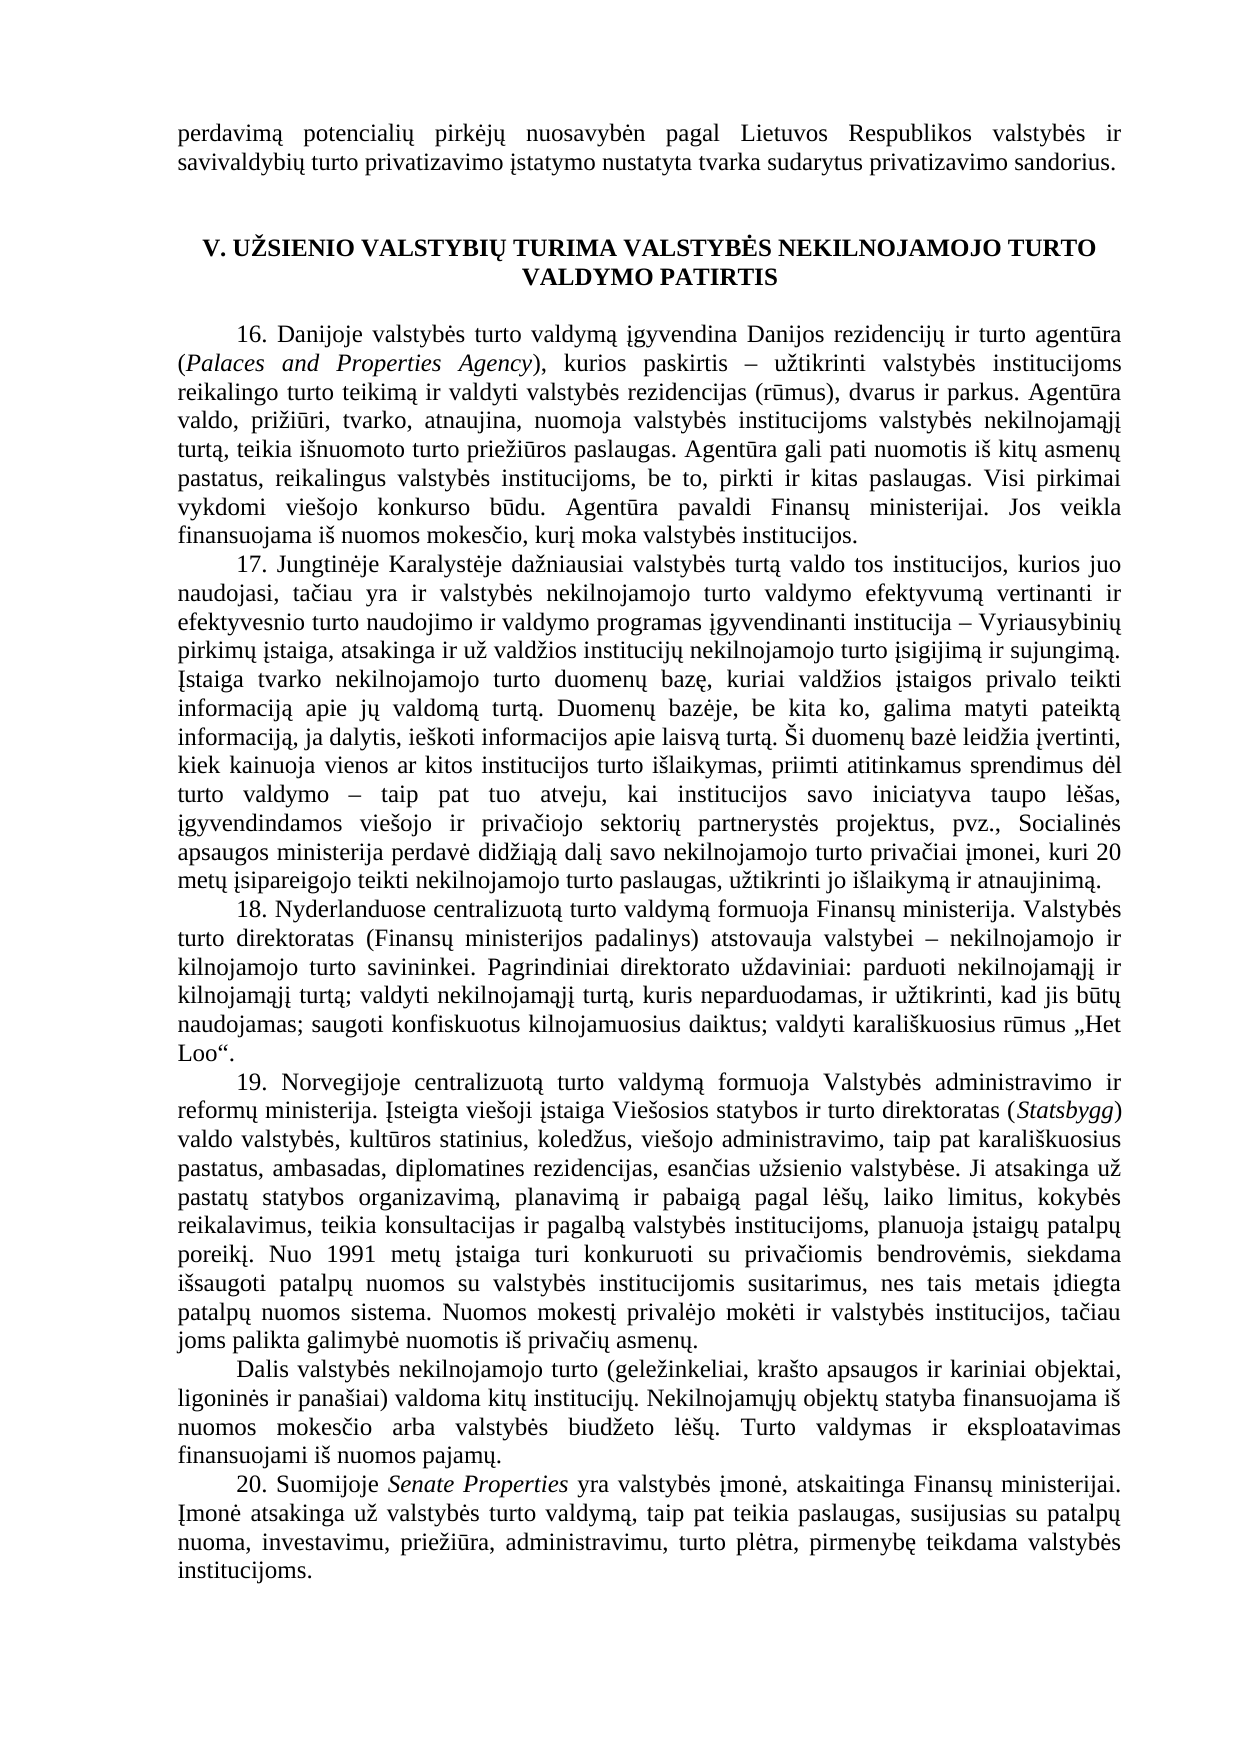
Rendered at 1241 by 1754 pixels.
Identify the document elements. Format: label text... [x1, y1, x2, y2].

text Dalis valstybės nekilnojamojo turto (geležinkeliai, krašto apsaugos ir kariniai objektai, ligoninės ir panašiai) valdoma kitų institucijų. Nekilnojamųjų objektų statyba finansuojama iš nuomos mokesčio arba valstybės biudžeto lėšų. Turto valdymas ir eksploatavimas finansuojami iš nuomos pajamų. [177, 1354, 1122, 1469]
text 16. Danijoje valstybės turto valdymą įgyvendina Danijos rezidencijų ir turto agentūra (Palaces and Properties Agency), kurios paskirtis – užtikrinti valstybės institucijoms reikalingo turto teikimą ir valdyti valstybės rezidencijas (rūmus), dvarus ir parkus. Agentūra valdo, prižiūri, tvarko, atnaujina, nuomoja valstybės institucijoms valstybės nekilnojamąjį turtą, teikia išnuomoto turto priežiūros paslaugas. Agentūra gali pati nuomotis iš kitų asmenų pastatus, reikalingus valstybės institucijoms, be to, pirkti ir kitas paslaugas. Visi pirkimai vykdomi viešojo konkurso būdu. Agentūra pavaldi Finansų ministerijai. Jos veikla finansuojama iš nuomos mokesčio, kurį moka valstybės institucijos. [177, 319, 1122, 549]
text 20. Suomijoje Senate Properties yra valstybės įmonė, atskaitinga Finansų ministerijai. Įmonė atsakinga už valstybės turto valdymą, taip pat teikia paslaugas, susijusias su patalpų nuoma, investavimu, priežiūra, administravimu, turto plėtra, pirmenybę teikdama valstybės institucijoms. [177, 1469, 1122, 1584]
text V. UŽSIENIO VALSTYBIŲ turima VALSTYBĖS NEKILNOJAMojo TURTo valdymo PATIRTIS [177, 233, 1122, 291]
text 19. Norvegijoje centralizuotą turto valdymą formuoja Valstybės administravimo ir reformų ministerija. Įsteigta viešoji įstaiga Viešosios statybos ir turto direktoratas (Statsbygg) valdo valstybės, kultūros statinius, koledžus, viešojo administravimo, taip pat karališkuosius pastatus, ambasadas, diplomatines rezidencijas, esančias užsienio valstybėse. Ji atsakinga už pastatų statybos organizavimą, planavimą ir pabaigą pagal lėšų, laiko limitus, kokybės reikalavimus, teikia konsultacijas ir pagalbą valstybės institucijoms, planuoja įstaigų patalpų poreikį. Nuo 1991 metų įstaiga turi konkuruoti su privačiomis bendrovėmis, siekdama išsaugoti patalpų nuomos su valstybės institucijomis susitarimus, nes tais metais įdiegta patalpų nuomos sistema. Nuomos mokestį privalėjo mokėti ir valstybės institucijos, tačiau joms palikta galimybė nuomotis iš privačių asmenų. [177, 1067, 1122, 1354]
text perdavimą potencialių pirkėjų nuosavybėn pagal Lietuvos Respublikos valstybės ir savivaldybių turto privatizavimo įstatymo nustatyta tvarka sudarytus privatizavimo sandorius. [177, 118, 1122, 176]
text 17. Jungtinėje Karalystėje dažniausiai valstybės turtą valdo tos institucijos, kurios juo naudojasi, tačiau yra ir valstybės nekilnojamojo turto valdymo efektyvumą vertinanti ir efektyvesnio turto naudojimo ir valdymo programas įgyvendinanti institucija – Vyriausybinių pirkimų įstaiga, atsakinga ir už valdžios institucijų nekilnojamojo turto įsigijimą ir sujungimą. Įstaiga tvarko nekilnojamojo turto duomenų bazę, kuriai valdžios įstaigos privalo teikti informaciją apie jų valdomą turtą. Duomenų bazėje, be kita ko, galima matyti pateiktą informaciją, ja dalytis, ieškoti informacijos apie laisvą turtą. Ši duomenų bazė leidžia įvertinti, kiek kainuoja vienos ar kitos institucijos turto išlaikymas, priimti atitinkamus sprendimus dėl turto valdymo – taip pat tuo atveju, kai institucijos savo iniciatyva taupo lėšas, įgyvendindamos viešojo ir privačiojo sektorių partnerystės projektus, pvz., Socialinės apsaugos ministerija perdavė didžiąją dalį savo nekilnojamojo turto privačiai įmonei, kuri 20 metų įsipareigojo teikti nekilnojamojo turto paslaugas, užtikrinti jo išlaikymą ir atnaujinimą. [177, 549, 1122, 894]
text 18. Nyderlanduose centralizuotą turto valdymą formuoja Finansų ministerija. Valstybės turto direktoratas (Finansų ministerijos padalinys) atstovauja valstybei – nekilnojamojo ir kilnojamojo turto savininkei. Pagrindiniai direktorato uždaviniai: parduoti nekilnojamąjį ir kilnojamąjį turtą; valdyti nekilnojamąjį turtą, kuris neparduodamas, ir užtikrinti, kad jis būtų naudojamas; saugoti konfiskuotus kilnojamuosius daiktus; valdyti karališkuosius rūmus „Het Loo“. [177, 894, 1122, 1067]
